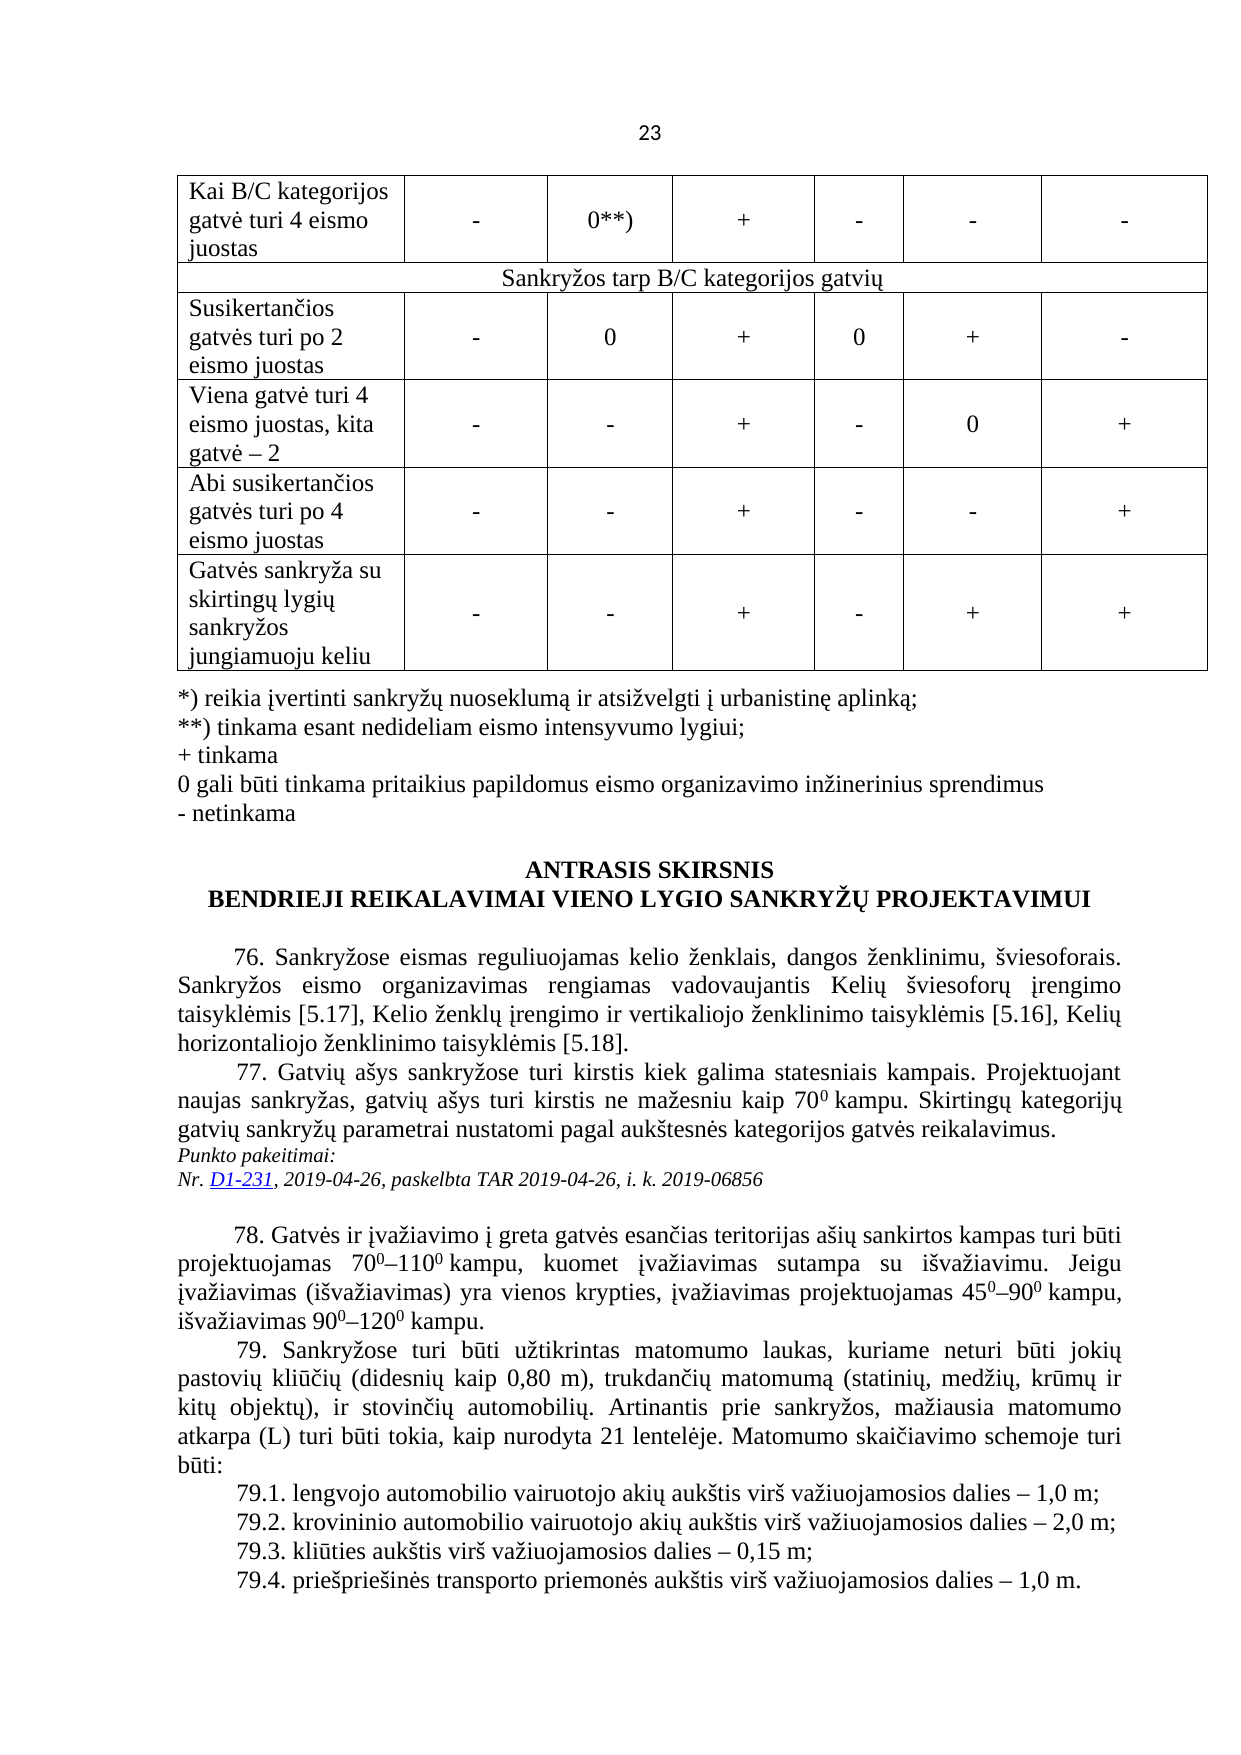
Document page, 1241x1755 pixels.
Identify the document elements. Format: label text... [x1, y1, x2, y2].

table_cell Kai B/C kategorijos gatvė turi 4 eismo juostas [178, 176, 404, 262]
table_cell - [405, 176, 547, 262]
table_cell - [548, 555, 672, 670]
text **) tinkama esant nedideliam eismo intensyvumo lygiui; [177, 712, 1122, 740]
table_cell + [904, 293, 1041, 379]
text 76. Sankryžose eismas reguliuojamas kelio ženklais, dangos ženklinimu, šviesoforais. Sankryžos eismo organizavimas rengiamas vadovaujantis Kelių šviesoforų įrengimo taisyklėmis [5.17], Kelio ženklų įrengimo ir vertikaliojo ženklinimo taisyklėmis [5.16], Kelių horizontaliojo ženklinimo taisyklėmis [5.18]. [177, 942, 1122, 1057]
text *) reikia įvertinti sankryžų nuoseklumą ir atsižvelgti į urbanistinę aplinką; [177, 683, 1122, 712]
table_cell + [673, 380, 814, 467]
table_cell - [405, 380, 547, 467]
table_cell + [673, 555, 814, 670]
text 0 gali būti tinkama pritaikius papildomus eismo organizavimo inžinerinius sprendimus [177, 769, 1122, 798]
table_cell - [904, 176, 1041, 262]
text 79.3. kliūties aukštis virš važiuojamosios dalies – 0,15 m; [177, 1536, 1122, 1565]
text ANTRASIS SKIRSNIS [177, 855, 1122, 884]
table_cell - [815, 555, 903, 670]
text 79.4. priešpriešinės transporto priemonės aukštis virš važiuojamosios dalies – 1,0 m. [177, 1565, 1122, 1593]
text 79.1. lengvojo automobilio vairuotojo akių aukštis virš važiuojamosios dalies – 1,0 m; [177, 1478, 1122, 1507]
text BENDRIEJI REIKALAVIMAI VIENO LYGIO SANKRYŽŲ PROJEKTAVIMUI [177, 884, 1122, 913]
table_cell + [673, 293, 814, 379]
table_cell 0 [815, 293, 903, 379]
table_cell + [904, 555, 1041, 670]
table_cell + [1042, 468, 1207, 554]
text Nr. D1-231, 2019-04-26, paskelbta TAR 2019-04-26, i. k. 2019-06856 [177, 1167, 1122, 1191]
table_cell + [1042, 555, 1207, 670]
table_cell 0 [548, 293, 672, 379]
table_cell + [1042, 380, 1207, 467]
table_cell - [548, 380, 672, 467]
table_cell 0 [904, 380, 1041, 467]
table_cell - [405, 293, 547, 379]
table_cell - [548, 468, 672, 554]
text 78. Gatvės ir įvažiavimo į greta gatvės esančias teritorijas ašių sankirtos kampas turi būti projektuojamas 700–1100 kampu, kuomet įvažiavimas sutampa su išvažiavimu. Jeigu įvažiavimas (išvažiavimas) yra vienos krypties, įvažiavimas projektuojamas 450–900 kampu, išvažiavimas 900–1200 kampu. [177, 1220, 1122, 1335]
table_cell - [815, 380, 903, 467]
table_cell - [405, 555, 547, 670]
text 77. Gatvių ašys sankryžose turi kirstis kiek galima statesniais kampais. Projektuojant naujas sankryžas, gatvių ašys turi kirstis ne mažesniu kaip 700 kampu. Skirtingų kategorijų gatvių sankryžų parametrai nustatomi pagal aukštesnės kategorijos gatvės reikalavimus. [177, 1057, 1122, 1143]
table_cell 0**) [548, 176, 672, 262]
table_cell Susikertančios gatvės turi po 2 eismo juostas [178, 293, 404, 379]
table_cell + [673, 468, 814, 554]
text + tinkama [177, 740, 1122, 769]
text 79. Sankryžose turi būti užtikrintas matomumo laukas, kuriame neturi būti jokių pastovių kliūčių (didesnių kaip 0,80 m), trukdančių matomumą (statinių, medžių, krūmų ir kitų objektų), ir stovinčių automobilių. Artinantis prie sankryžos, mažiausia matomumo atkarpa (L) turi būti tokia, kaip nurodyta 21 lentelėje. Matomumo skaičiavimo schemoje turi būti: [177, 1335, 1122, 1478]
table_cell Abi susikertančios gatvės turi po 4 eismo juostas [178, 468, 404, 554]
text 79.2. krovininio automobilio vairuotojo akių aukštis virš važiuojamosios dalies – 2,0 m; [177, 1507, 1122, 1536]
text - netinkama [177, 798, 1122, 827]
table_cell - [1042, 293, 1207, 379]
text Punkto pakeitimai: [177, 1143, 1122, 1167]
table_cell Sankryžos tarp B/C kategorijos gatvių [178, 263, 1207, 292]
table_cell - [815, 176, 903, 262]
table_cell + [673, 176, 814, 262]
table_cell - [1042, 176, 1207, 262]
table_cell Gatvės sankryža su skirtingų lygių sankryžos jungiamuoju keliu [178, 555, 404, 670]
table_cell - [904, 468, 1041, 554]
table_cell - [815, 468, 903, 554]
table_cell - [405, 468, 547, 554]
table_cell Viena gatvė turi 4 eismo juostas, kita gatvė – 2 [178, 380, 404, 467]
